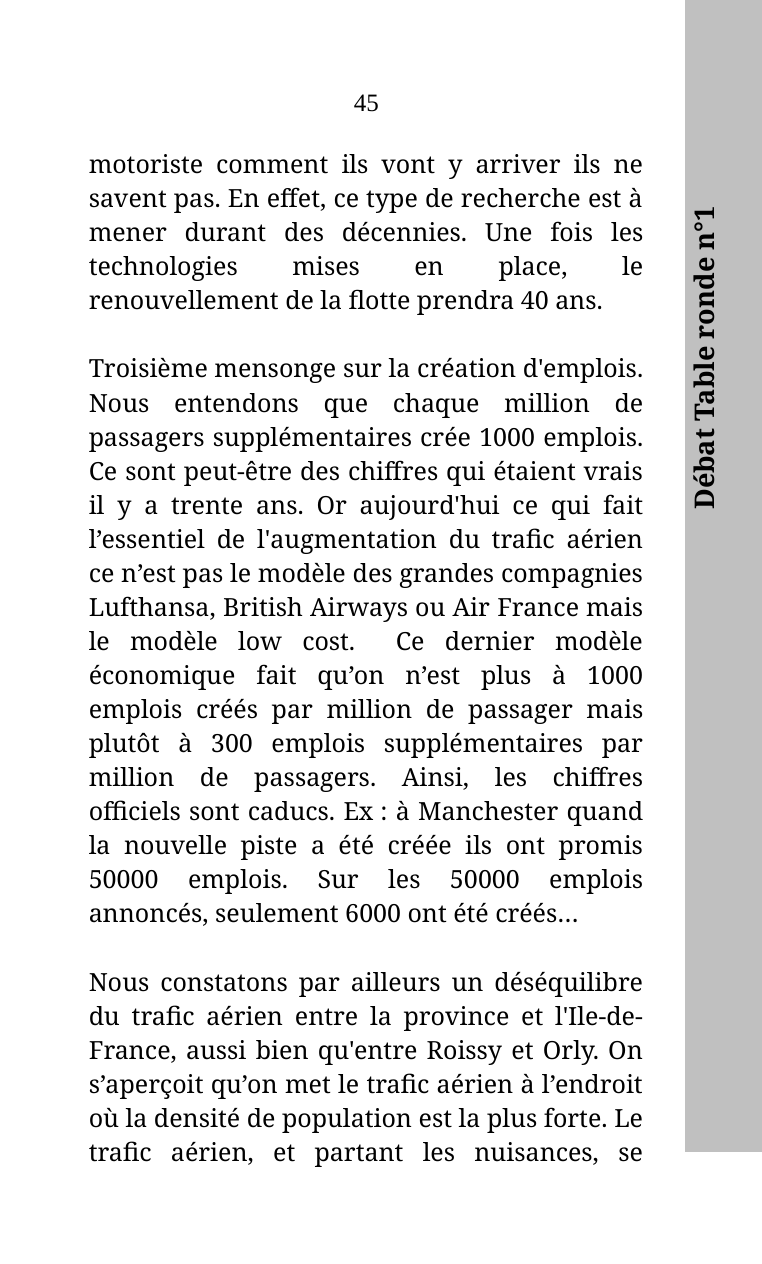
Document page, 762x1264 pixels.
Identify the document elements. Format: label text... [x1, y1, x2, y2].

text Débat Table ronde n°1 [685, 187, 762, 510]
text Troisième mensonge sur la création d'emplois. Nous entendons que chaque million de passagers supplémentaires crée 1000 emplois. Ce sont peut-être des chiffres qui étaient vrais il y a trente ans. Or aujourd'hui ce qui fait l’essentiel de l'augmentation du trafic aérien ce n’est pas le modèle des grandes compagnies Lufthansa, British Airways ou Air France mais le modèle low cost. Ce dernier modèle économique fait qu’on n’est plus à 1000 emplois créés par million de passager mais plutôt à 300 emplois supplémentaires par million de passagers. Ainsi, les chiffres officiels sont caducs. Ex : à Manchester quand la nouvelle piste a été créée ils ont promis 50000 emplois. Sur les 50000 emplois annoncés, seulement 6000 ont été créés… [88, 351, 644, 930]
text motoriste comment ils vont y arriver ils ne savent pas. En effet, ce type de recherche est à mener durant des décennies. Une fois les technologies mises en place, le renouvellement de la flotte prendra 40 ans. [88, 147, 644, 317]
text Nous constatons par ailleurs un déséquilibre du trafic aérien entre la province et l'Ile-de-France, aussi bien qu'entre Roissy et Orly. On s’aperçoit qu’on met le trafic aérien à l’endroit où la densité de population est la plus forte. Le trafic aérien, et partant les nuisances, se [88, 964, 644, 1169]
